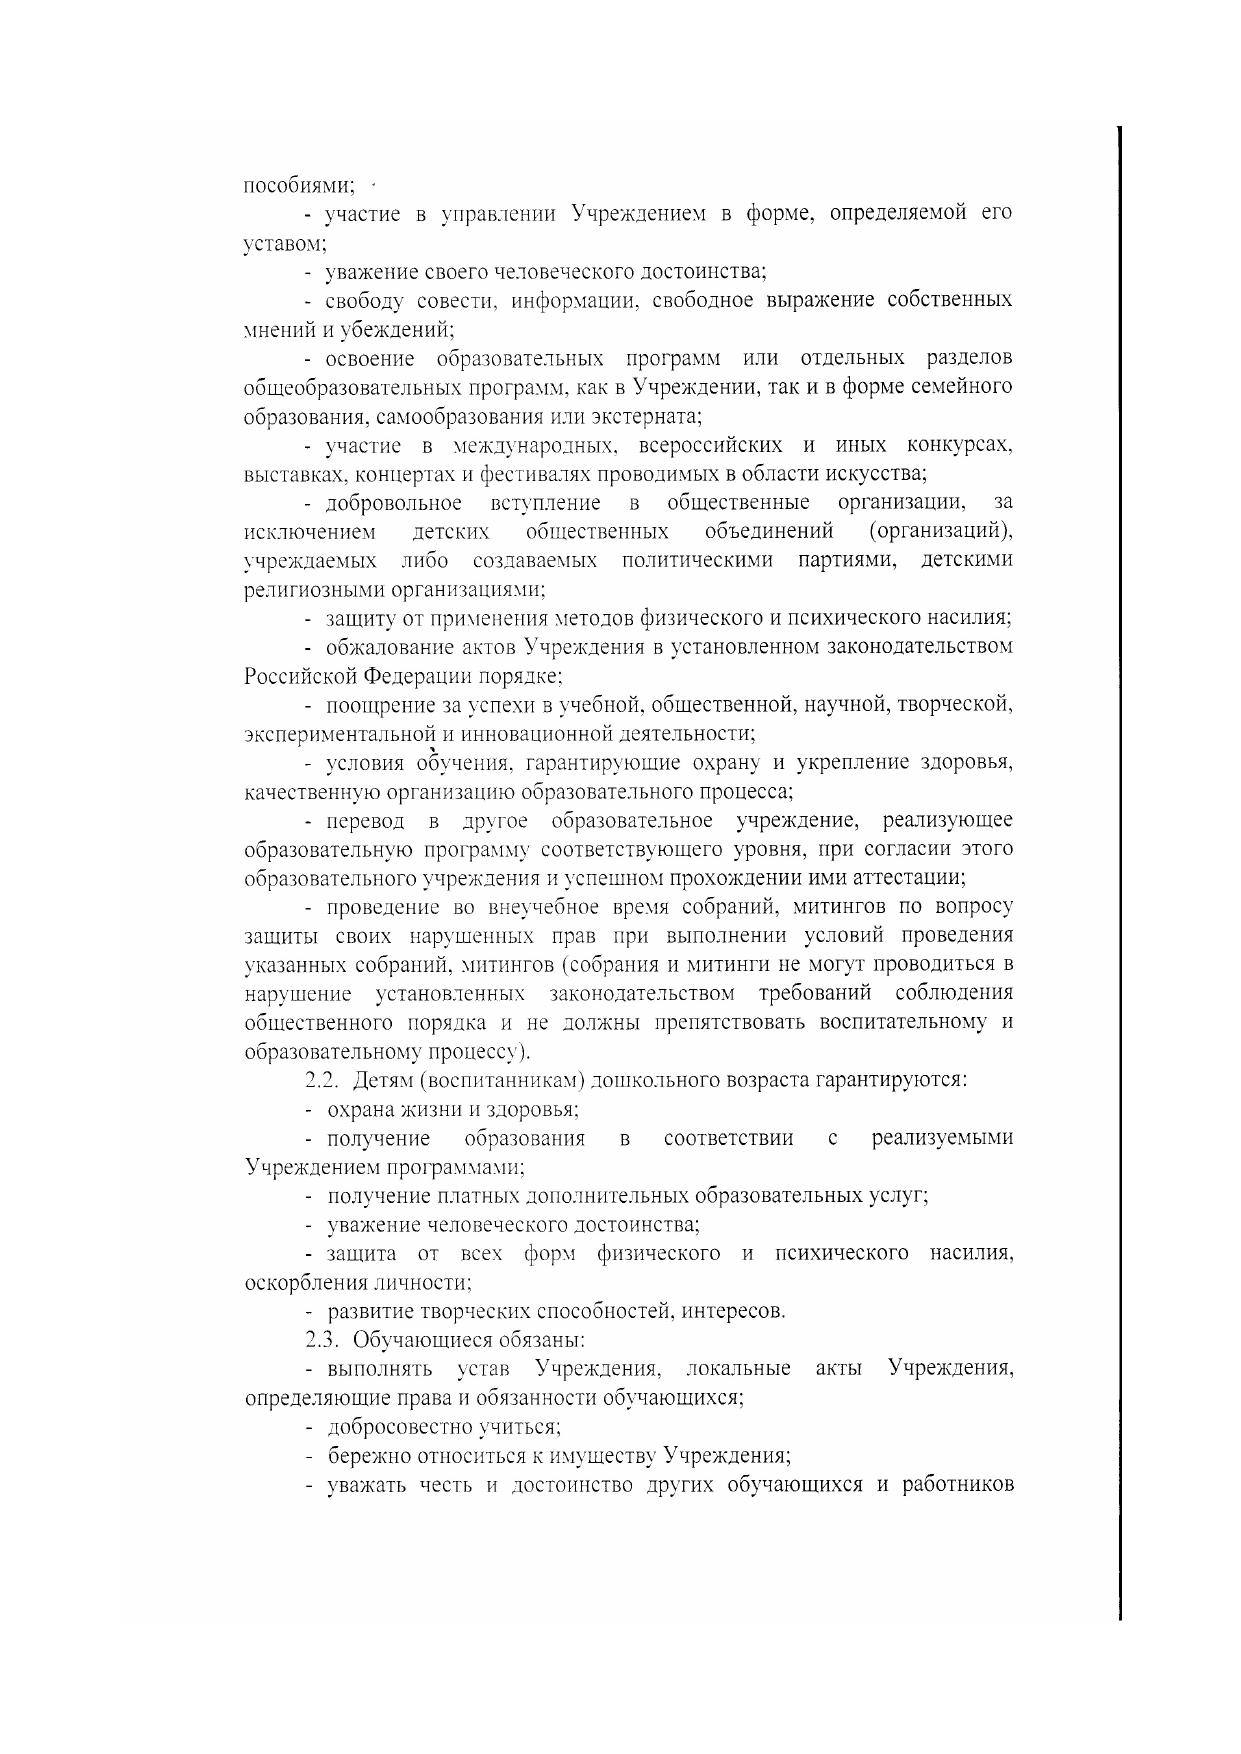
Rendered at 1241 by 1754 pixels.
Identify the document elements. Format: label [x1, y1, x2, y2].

picture [118, 118, 1122, 1628]
